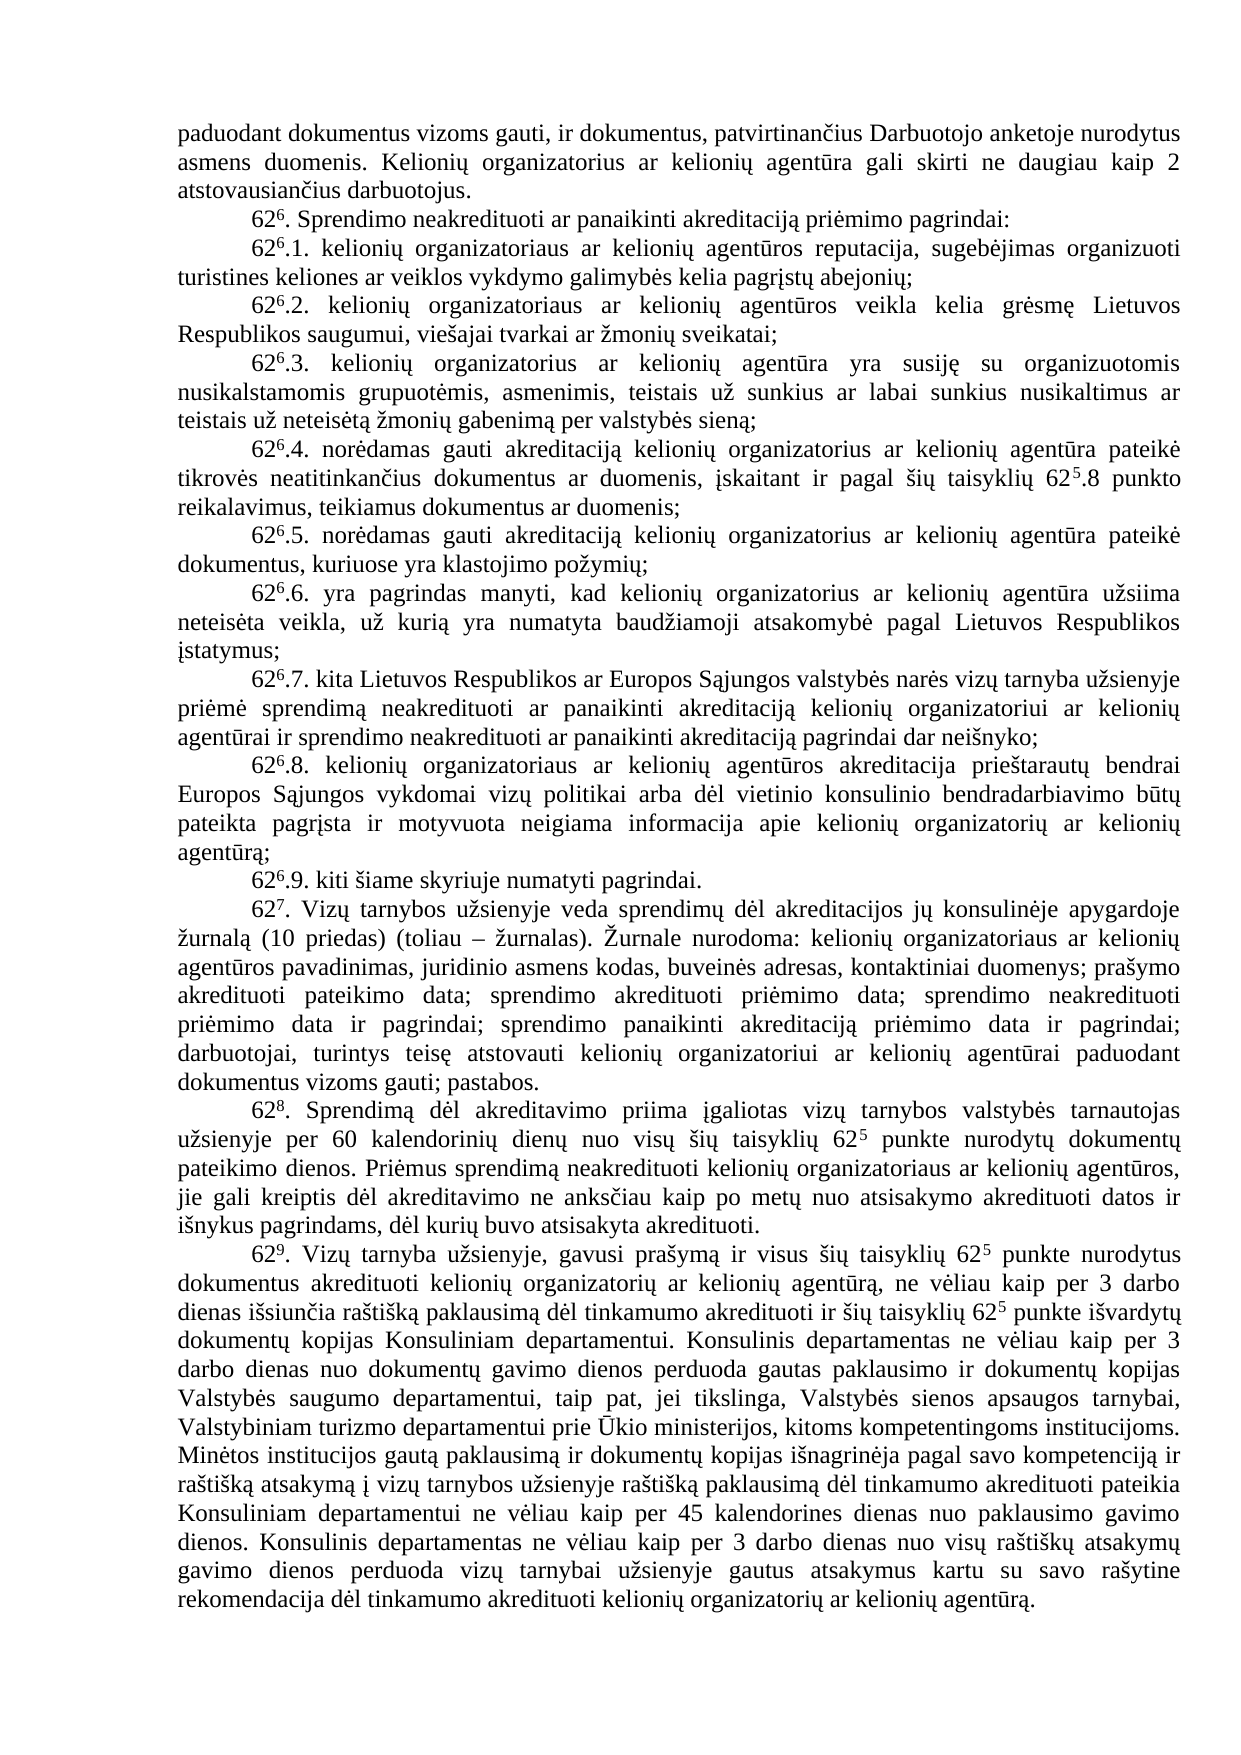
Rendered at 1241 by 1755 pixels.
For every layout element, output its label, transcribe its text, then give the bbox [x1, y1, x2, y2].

text 626.4. norėdamas gauti akreditaciją kelionių organizatorius ar kelionių agentūra pateikė tikrovės neatitinkančius dokumentus ar duomenis, įskaitant ir pagal šių taisyklių 625.8 punkto reikalavimus, teikiamus dokumentus ar duomenis; [177, 434, 1181, 521]
text 626.9. kiti šiame skyriuje numatyti pagrindai. [177, 866, 1181, 894]
text 626.8. kelionių organizatoriaus ar kelionių agentūros akreditacija prieštarautų bendrai Europos Sąjungos vykdomai vizų politikai arba dėl vietinio konsulinio bendradarbiavimo būtų pateikta pagrįsta ir motyvuota neigiama informacija apie kelionių organizatorių ar kelionių agentūrą; [177, 751, 1181, 866]
text 626.6. yra pagrindas manyti, kad kelionių organizatorius ar kelionių agentūra užsiima neteisėta veikla, už kurią yra numatyta baudžiamoji atsakomybė pagal Lietuvos Respublikos įstatymus; [177, 578, 1181, 664]
text 629. Vizų tarnyba užsienyje, gavusi prašymą ir visus šių taisyklių 625 punkte nurodytus dokumentus akredituoti kelionių organizatorių ar kelionių agentūrą, ne vėliau kaip per 3 darbo dienas išsiunčia raštišką paklausimą dėl tinkamumo akredituoti ir šių taisyklių 625 punkte išvardytų dokumentų kopijas Konsuliniam departamentui. Konsulinis departamentas ne vėliau kaip per 3 darbo dienas nuo dokumentų gavimo dienos perduoda gautas paklausimo ir dokumentų kopijas Valstybės saugumo departamentui, taip pat, jei tikslinga, Valstybės sienos apsaugos tarnybai, Valstybiniam turizmo departamentui prie Ūkio ministerijos, kitoms kompetentingoms institucijoms. Minėtos institucijos gautą paklausimą ir dokumentų kopijas išnagrinėja pagal savo kompetenciją ir raštišką atsakymą į vizų tarnybos užsienyje raštišką paklausimą dėl tinkamumo akredituoti pateikia Konsuliniam departamentui ne vėliau kaip per 45 kalendorines dienas nuo paklausimo gavimo dienos. Konsulinis departamentas ne vėliau kaip per 3 darbo dienas nuo visų raštiškų atsakymų gavimo dienos perduoda vizų tarnybai užsienyje gautus atsakymus kartu su savo rašytine rekomendacija dėl tinkamumo akredituoti kelionių organizatorių ar kelionių agentūrą. [177, 1239, 1181, 1613]
text 626.1. kelionių organizatoriaus ar kelionių agentūros reputacija, sugebėjimas organizuoti turistines keliones ar veiklos vykdymo galimybės kelia pagrįstų abejonių; [177, 233, 1181, 291]
text paduodant dokumentus vizoms gauti, ir dokumentus, patvirtinančius Darbuotojo anketoje nurodytus asmens duomenis. Kelionių organizatorius ar kelionių agentūra gali skirti ne daugiau kaip 2 atstovausiančius darbuotojus. [177, 118, 1181, 204]
text 628. Sprendimą dėl akreditavimo priima įgaliotas vizų tarnybos valstybės tarnautojas užsienyje per 60 kalendorinių dienų nuo visų šių taisyklių 625 punkte nurodytų dokumentų pateikimo dienos. Priėmus sprendimą neakredituoti kelionių organizatoriaus ar kelionių agentūros, jie gali kreiptis dėl akreditavimo ne anksčiau kaip po metų nuo atsisakymo akredituoti datos ir išnykus pagrindams, dėl kurių buvo atsisakyta akredituoti. [177, 1096, 1181, 1239]
text 626. Sprendimo neakredituoti ar panaikinti akreditaciją priėmimo pagrindai: [177, 204, 1181, 233]
text 626.3. kelionių organizatorius ar kelionių agentūra yra susiję su organizuotomis nusikalstamomis grupuotėmis, asmenimis, teistais už sunkius ar labai sunkius nusikaltimus ar teistais už neteisėtą žmonių gabenimą per valstybės sieną; [177, 348, 1181, 434]
text 627. Vizų tarnybos užsienyje veda sprendimų dėl akreditacijos jų konsulinėje apygardoje žurnalą (10 priedas) (toliau – žurnalas). Žurnale nurodoma: kelionių organizatoriaus ar kelionių agentūros pavadinimas, juridinio asmens kodas, buveinės adresas, kontaktiniai duomenys; prašymo akredituoti pateikimo data; sprendimo akredituoti priėmimo data; sprendimo neakredituoti priėmimo data ir pagrindai; sprendimo panaikinti akreditaciją priėmimo data ir pagrindai; darbuotojai, turintys teisę atstovauti kelionių organizatoriui ar kelionių agentūrai paduodant dokumentus vizoms gauti; pastabos. [177, 894, 1181, 1096]
text 626.2. kelionių organizatoriaus ar kelionių agentūros veikla kelia grėsmę Lietuvos Respublikos saugumui, viešajai tvarkai ar žmonių sveikatai; [177, 291, 1181, 348]
text 626.7. kita Lietuvos Respublikos ar Europos Sąjungos valstybės narės vizų tarnyba užsienyje priėmė sprendimą neakredituoti ar panaikinti akreditaciją kelionių organizatoriui ar kelionių agentūrai ir sprendimo neakredituoti ar panaikinti akreditaciją pagrindai dar neišnyko; [177, 664, 1181, 751]
text 626.5. norėdamas gauti akreditaciją kelionių organizatorius ar kelionių agentūra pateikė dokumentus, kuriuose yra klastojimo požymių; [177, 521, 1181, 578]
